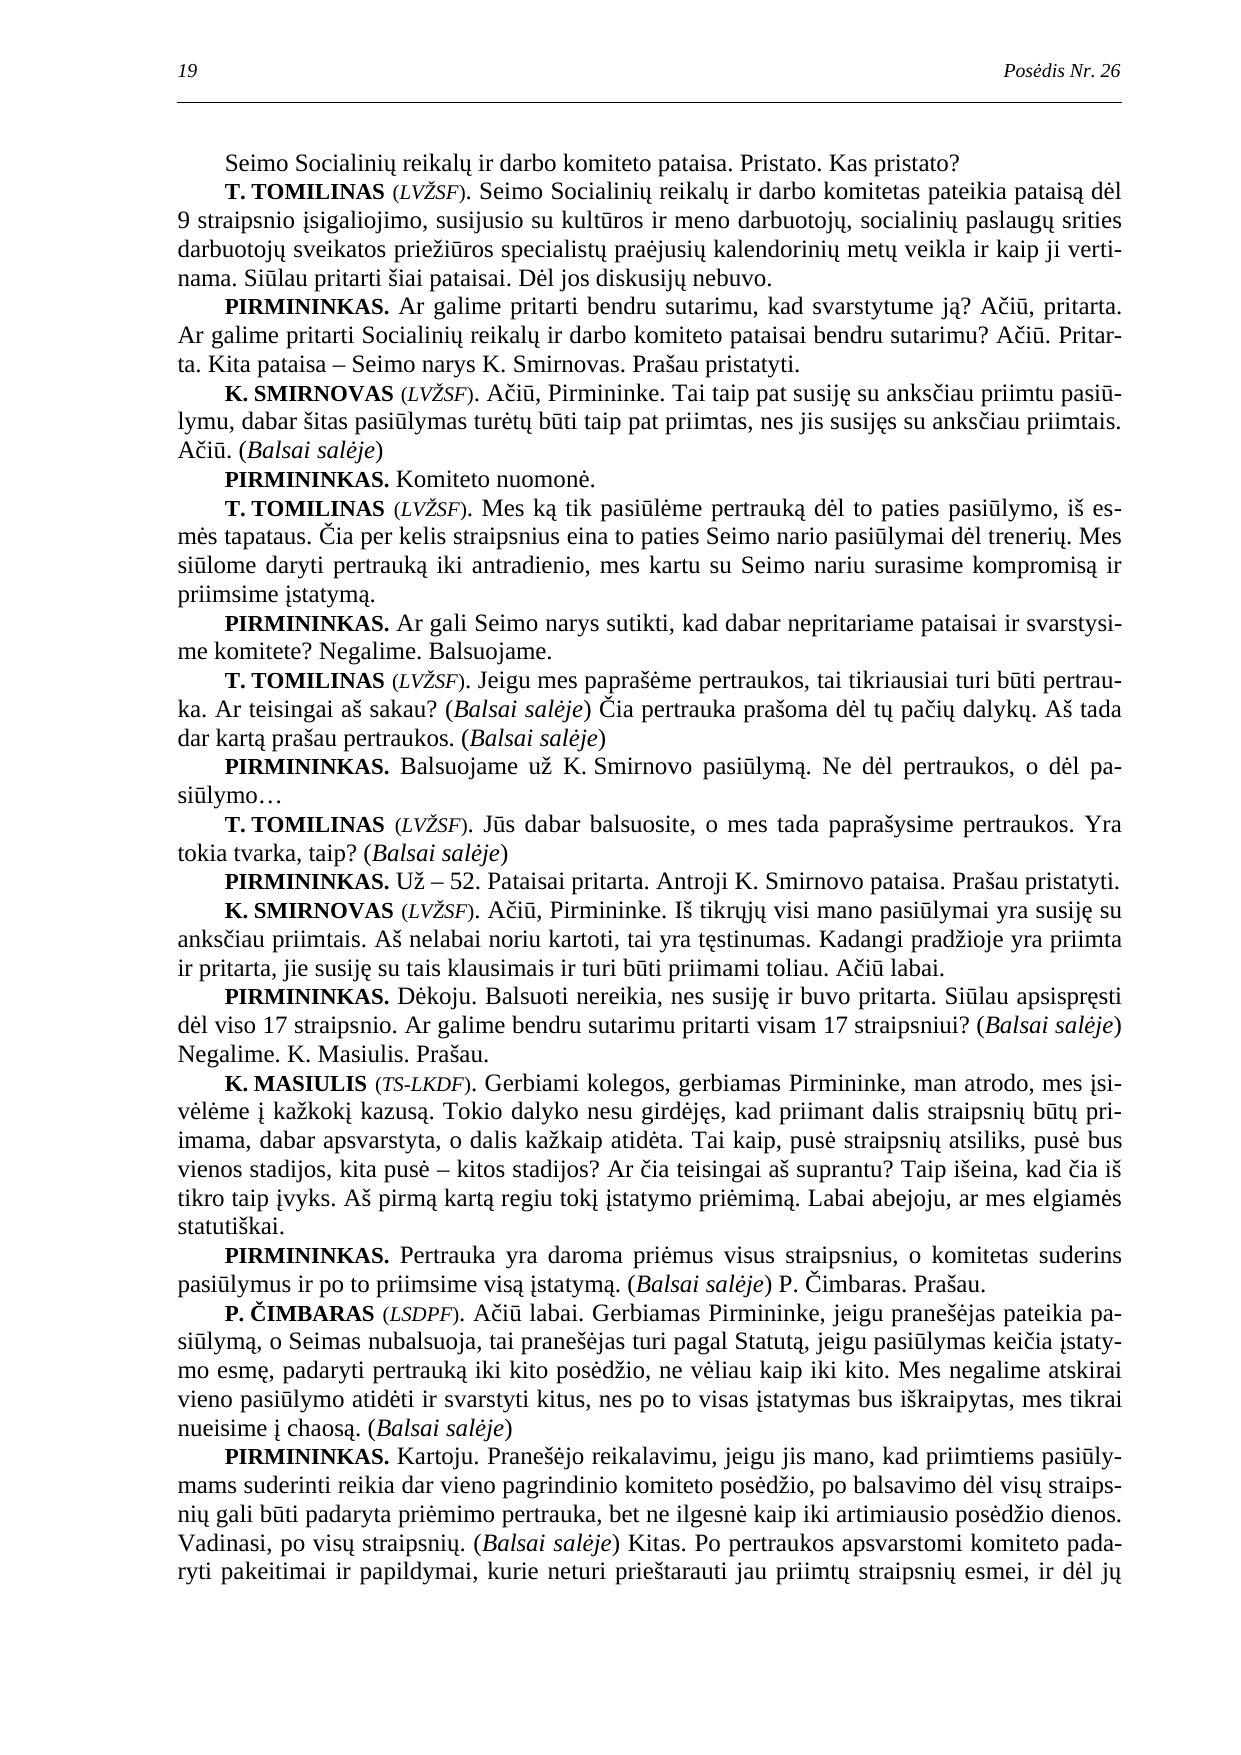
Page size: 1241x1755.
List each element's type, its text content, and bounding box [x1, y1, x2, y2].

text Sei­mo So­cia­li­nių rei­ka­lų ir dar­bo ko­mi­te­to pa­tai­sa. Pri­sta­to. Kas pri­sta­to? [177, 148, 1122, 176]
text PIRMININKAS. Dė­ko­ju. Bal­suo­ti ne­rei­kia, nes su­si­ję ir bu­vo pri­tar­ta. Siū­lau ap­si­spręs­ti dėl vi­so 17 straips­nio. Ar ga­li­me ben­dru su­ta­ri­mu pri­tar­ti vi­sam 17 straips­niui? (Bal­sai sa­lė­je) Ne­ga­li­me. K. Ma­siu­lis. Pra­šau. [177, 981, 1122, 1068]
text T. TOMILINAS (LVŽSF). Jūs da­bar bal­suo­si­te, o mes ta­da pa­pra­šy­si­me per­trau­kos. Yra to­kia tvar­ka, taip? (Bal­sai sa­lė­je) [177, 809, 1122, 866]
text PIRMININKAS. Už – 52. Pa­tai­sai pri­tar­ta. Ant­ro­ji K. Smir­no­vo pa­tai­sa. Pra­šau pri­sta­ty­ti. [177, 866, 1122, 895]
text T. TOMILINAS (LVŽSF). Jei­gu mes pa­pra­šė­me per­trau­kos, tai tik­riau­siai tu­ri bū­ti per­trau­ka. Ar tei­sin­gai aš sa­kau? (Bal­sai sa­lė­je) Čia per­trau­ka pra­šo­ma dėl tų pa­čių da­ly­kų. Aš ta­da dar kar­tą pra­šau per­trau­kos. (Bal­sai sa­lė­je) [177, 665, 1122, 751]
text PIRMININKAS. Ko­mi­te­to nuo­mo­nė. [177, 464, 1122, 493]
text PIRMININKAS. Per­trau­ka yra da­ro­ma pri­ėmus vi­sus straips­nius, o ko­mi­te­tas su­de­rins pa­siū­ly­mus ir po to pri­im­si­me vi­są įsta­ty­mą. (Bal­sai sa­lė­je) P. Čim­ba­ras. Pra­šau. [177, 1240, 1122, 1298]
text PIRMININKAS. Kar­to­ju. Pra­ne­šė­jo rei­ka­la­vi­mu, jei­gu jis ma­no, kad pri­im­tiems pa­siū­ly­mams su­de­rin­ti rei­kia dar vie­no pa­grin­di­nio ko­mi­te­to po­sė­džio, po bal­sa­vi­mo dėl vi­sų straips­nių ga­li bū­ti pa­da­ry­ta pri­ėmi­mo per­trau­ka, bet ne il­ges­nė kaip iki ar­ti­miau­sio po­sė­džio die­nos. Va­di­na­si, po vi­sų straips­nių. (Bal­sai sa­lė­je) Ki­tas. Po per­trau­kos ap­svars­to­mi ko­mi­te­to pa­da­ry­ti pa­kei­ti­mai ir pa­pil­dy­mai, ku­rie ne­tu­ri prieš­ta­rau­ti jau pri­im­tų straips­nių es­mei, ir dėl jų [177, 1441, 1122, 1585]
text K. SMIRNOVAS (LVŽSF). Ačiū, Pir­mi­nin­ke. Iš tik­rų­jų vi­si ma­no pa­siū­ly­mai yra su­si­ję su anks­čiau pri­im­tais. Aš ne­la­bai no­riu kar­to­ti, tai yra tęs­ti­nu­mas. Ka­dan­gi pra­džio­je yra pri­im­ta ir pri­tar­ta, jie su­si­ję su tais klau­si­mais ir tu­ri bū­ti pri­ima­mi to­liau. Ačiū la­bai. [177, 895, 1122, 981]
text K. MASIULIS (TS-LKDF). Ger­bia­mi ko­le­gos, ger­bia­mas Pir­mi­nin­ke, man at­ro­do, mes įsi­vė­lė­me į kaž­ko­kį ka­zu­są. To­kio da­ly­ko ne­su gir­dė­jęs, kad pri­imant da­lis straips­nių bū­tų pri­ima­ma, da­bar ap­svars­ty­ta, o da­lis kaž­kaip ati­dė­ta. Tai kaip, pu­sė straips­nių at­si­liks, pu­sė bus vie­nos sta­di­jos, ki­ta pu­sė – ki­tos sta­di­jos? Ar čia tei­sin­gai aš su­pran­tu? Taip iš­ei­na, kad čia iš tik­ro taip įvyks. Aš pir­mą kar­tą re­giu to­kį įsta­ty­mo pri­ėmi­mą. La­bai abe­jo­ju, ar mes el­gia­mės sta­tu­tiš­kai. [177, 1068, 1122, 1240]
text PIRMININKAS. Ar ga­li Sei­mo na­rys su­tik­ti, kad da­bar ne­pri­ta­ria­me pa­tai­sai ir svars­ty­si­me ko­mi­te­te? Ne­ga­li­me. Bal­suo­ja­me. [177, 608, 1122, 665]
text P. ČIMBARAS (LSDPF). Ačiū la­bai. Ger­bia­mas Pir­mi­nin­ke, jei­gu pra­ne­šė­jas pa­tei­kia pa­siū­ly­mą, o Sei­mas nu­bal­suo­ja, tai pra­ne­šė­jas tu­ri pa­gal Sta­tu­tą, jei­gu pa­siū­ly­mas kei­čia įsta­ty­mo es­mę, pa­da­ry­ti per­trau­ką iki ki­to po­sė­džio, ne vė­liau kaip iki ki­to. Mes ne­ga­li­me at­ski­rai vie­no pa­siū­ly­mo ati­dė­ti ir svars­ty­ti ki­tus, nes po to vi­sas įsta­ty­mas bus iš­krai­py­tas, mes tik­rai nu­ei­si­me į cha­o­są. (Bal­sai sa­lė­je) [177, 1298, 1122, 1441]
text T. TOMILINAS (LVŽSF). Mes ką tik pa­siū­lė­me per­trau­ką dėl to pa­ties pa­siū­ly­mo, iš es­mės ta­pa­taus. Čia per ke­lis straips­nius ei­na to pa­ties Sei­mo na­rio pa­siū­ly­mai dėl tre­ne­rių. Mes siū­lo­me da­ry­ti per­trau­ką iki ant­ra­die­nio, mes kar­tu su Sei­mo na­riu su­ra­si­me kom­pro­mi­są ir pri­im­si­me įsta­ty­mą. [177, 493, 1122, 608]
text K. SMIRNOVAS (LVŽSF). Ačiū, Pir­mi­nin­ke. Tai taip pat su­si­ję su anks­čiau pri­im­tu pa­siū­ly­mu, da­bar ši­tas pa­siū­ly­mas tu­rė­tų bū­ti taip pat pri­im­tas, nes jis su­si­jęs su anks­čiau pri­im­tais. Ačiū. (Bal­sai sa­lė­je) [177, 378, 1122, 464]
text PIRMININKAS. Ar ga­li­me pri­tar­ti ben­dru su­ta­ri­mu, kad svars­ty­tu­me ją? Ačiū, pri­tar­ta. Ar ga­li­me pri­tar­ti So­cia­li­nių rei­ka­lų ir dar­bo ko­mi­te­to pa­tai­sai ben­dru su­ta­ri­mu? Ačiū. Pri­tar­ta. Ki­ta pa­tai­sa – Sei­mo na­rys K. Smir­no­vas. Pra­šau pri­sta­ty­ti. [177, 291, 1122, 378]
text PIRMININKAS. Bal­suo­ja­me už K. Smir­no­vo pa­siū­ly­mą. Ne dėl per­trau­kos, o dėl pa­siūly­mo… [177, 751, 1122, 809]
text T. TOMILINAS (LVŽSF). Sei­mo So­cia­li­nių rei­ka­lų ir dar­bo ko­mi­te­tas pa­tei­kia pa­tai­są dėl 9 straips­nio įsi­ga­lio­ji­mo, su­si­ju­sio su kul­tū­ros ir me­no dar­buo­to­jų, so­cia­li­nių pa­slau­gų sri­ties dar­buo­to­jų svei­ka­tos prie­žiū­ros spe­cia­lis­tų pra­ėju­sių ka­len­do­ri­nių me­tų veik­la ir kaip ji ver­ti­na­ma. Siū­lau pri­tar­ti šiai pa­tai­sai. Dėl jos dis­ku­si­jų ne­bu­vo. [177, 176, 1122, 291]
